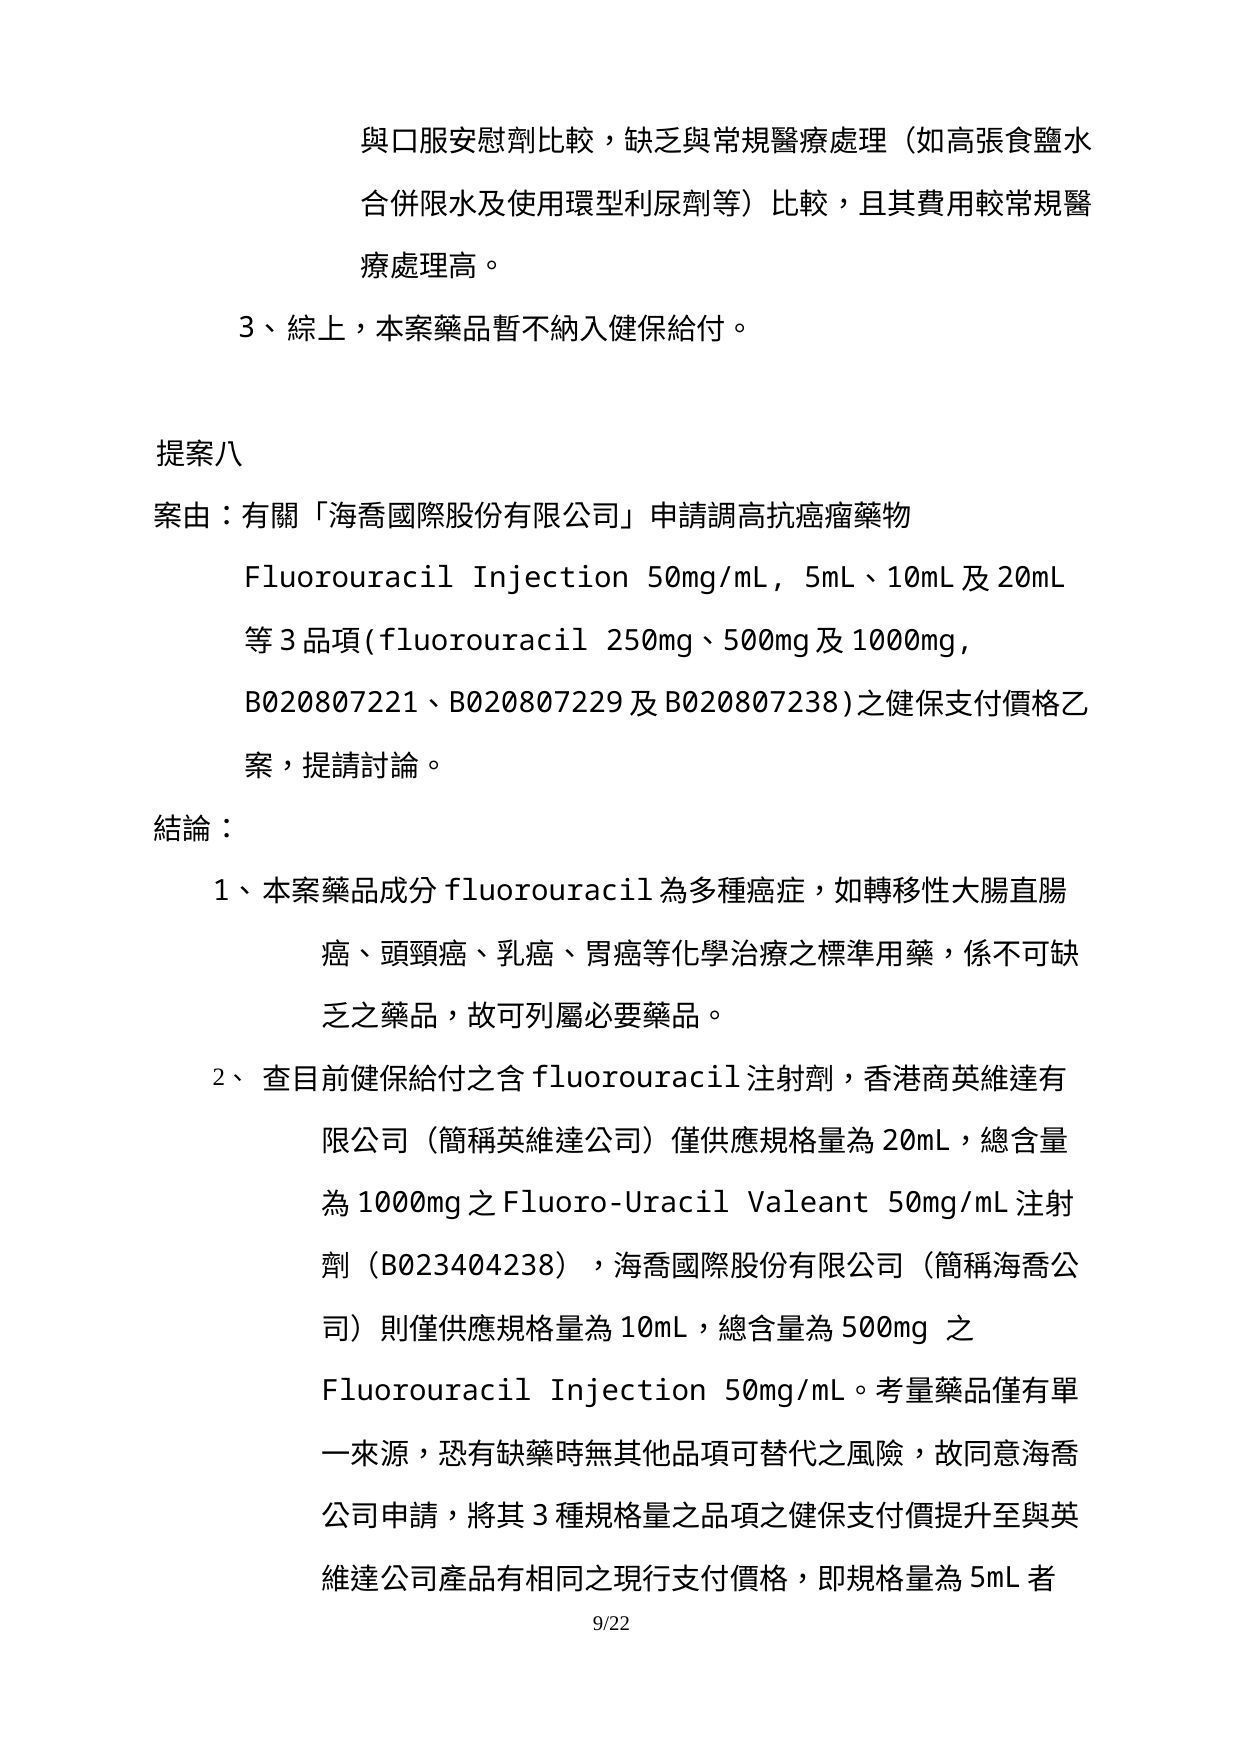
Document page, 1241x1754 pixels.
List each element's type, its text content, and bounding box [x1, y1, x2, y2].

list 另就本案藥品用於低血鈉症之效果而言，廠商所提供之文獻僅與口服安慰劑比較，缺乏與常規醫療處理（如高張食鹽水、合併限水及使用環型利尿劑等）比較，且其費用較常規醫療處理高。 [238, 97, 1092, 285]
list 本案藥品成分fluorouracil為多種癌症，如轉移性大腸直腸癌、頭頸癌、乳癌、胃癌等化學治療之標準用藥，係不可缺乏之藥品，故可列屬必要藥品。 [212, 847, 1092, 1035]
text 提案八 [156, 410, 1092, 472]
text 結論： [153, 785, 1092, 847]
list 查目前健保給付之含fluorouracil注射劑，香港商英維達有限公司（簡稱英維達公司）僅供應規格量為20mL，總含量為1000mg之Fluoro-Uracil Valeant 50mg/mL注射劑（B023404238），海喬國際股份有限公司（簡稱海喬公司）則僅供應規格量為10mL，總含量為500mg 之Fluorouracil Injection 50mg/mL。考量藥品僅有單一來源，恐有缺藥時無其他品項可替代之風險，故同意海喬公司申請，將其3種規格量之品項之健保支付價提升至與英維達公司產品有相同之現行支付價格，即規格量為5mL者 [212, 1035, 1092, 1597]
text 案由：有關「海喬國際股份有限公司」申請調高抗癌瘤藥物Fluorouracil Injection 50mg/mL, 5mL、10mL及20mL等3品項(fluorouracil 250mg、500mg及1000mg, B020807221、B020807229及B020807238)之健保支付價格乙案，提請討論。 [153, 472, 1092, 785]
list 綜上，本案藥品暫不納入健保給付。 [238, 285, 1092, 347]
